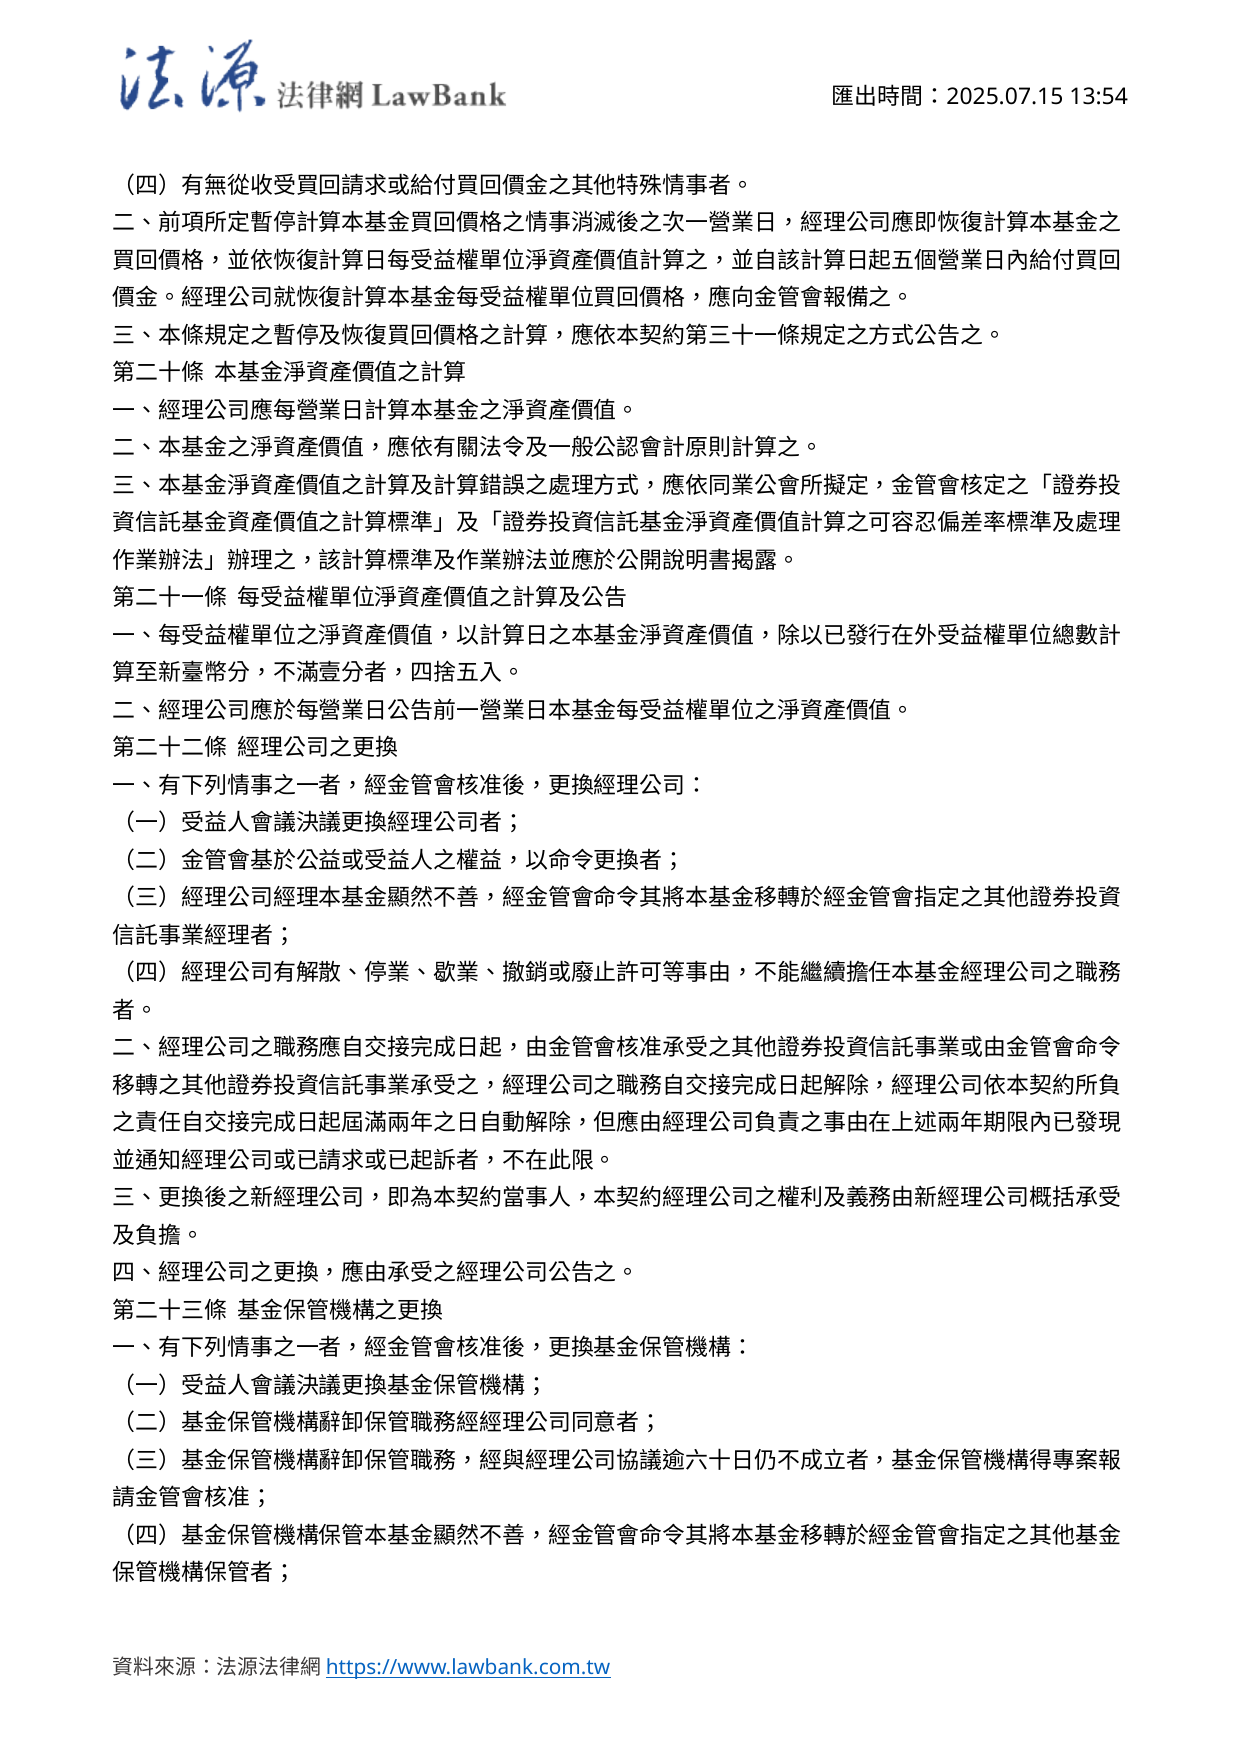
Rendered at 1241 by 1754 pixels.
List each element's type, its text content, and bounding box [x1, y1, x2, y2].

text （二）金管會基於公益或受益人之權益，以命令更換者； [112, 839, 1128, 877]
text 一、每受益權單位之淨資產價值，以計算日之本基金淨資產價值，除以已發行在外受益權單位總數計算至新臺幣分，不滿壹分者，四捨五入。 [112, 614, 1128, 689]
text 第二十三條 基金保管機構之更換 [112, 1289, 1128, 1327]
text 第二十一條 每受益權單位淨資產價值之計算及公告 [112, 577, 1128, 614]
text 四、經理公司之更換，應由承受之經理公司公告之。 [112, 1252, 1128, 1289]
text （二）基金保管機構辭卸保管職務經經理公司同意者； [112, 1402, 1128, 1439]
text 二、經理公司之職務應自交接完成日起，由金管會核准承受之其他證券投資信託事業或由金管會命令移轉之其他證券投資信託事業承受之，經理公司之職務自交接完成日起解除，經理公司依本契約所負之責任自交接完成日起屆滿兩年之日自動解除，但應由經理公司負責之事由在上述兩年期限內已發現並通知經理公司或已請求或已起訴者，不在此限。 [112, 1027, 1128, 1177]
text （四）經理公司有解散、停業、歇業、撤銷或廢止許可等事由，不能繼續擔任本基金經理公司之職務者。 [112, 952, 1128, 1027]
text 二、本基金之淨資產價值，應依有關法令及一般公認會計原則計算之。 [112, 427, 1128, 464]
text 三、更換後之新經理公司，即為本契約當事人，本契約經理公司之權利及義務由新經理公司概括承受及負擔。 [112, 1177, 1128, 1252]
text （一）受益人會議決議更換基金保管機構； [112, 1364, 1128, 1402]
text 二、經理公司應於每營業日公告前一營業日本基金每受益權單位之淨資產價值。 [112, 689, 1128, 727]
text （四）基金保管機構保管本基金顯然不善，經金管會命令其將本基金移轉於經金管會指定之其他基金保管機構保管者； [112, 1514, 1128, 1589]
text （四）有無從收受買回請求或給付買回價金之其他特殊情事者。 [112, 164, 1128, 202]
text （三）經理公司經理本基金顯然不善，經金管會命令其將本基金移轉於經金管會指定之其他證券投資信託事業經理者； [112, 877, 1128, 952]
text 第二十二條 經理公司之更換 [112, 727, 1128, 764]
text 三、本條規定之暫停及恢復買回價格之計算，應依本契約第三十一條規定之方式公告之。 [112, 314, 1128, 352]
text 第二十條 本基金淨資產價值之計算 [112, 352, 1128, 389]
text 一、經理公司應每營業日計算本基金之淨資產價值。 [112, 389, 1128, 427]
text 二、前項所定暫停計算本基金買回價格之情事消滅後之次一營業日，經理公司應即恢復計算本基金之買回價格，並依恢復計算日每受益權單位淨資產價值計算之，並自該計算日起五個營業日內給付買回價金。經理公司就恢復計算本基金每受益權單位買回價格，應向金管會報備之。 [112, 202, 1128, 314]
picture [120, 39, 507, 116]
text （三）基金保管機構辭卸保管職務，經與經理公司協議逾六十日仍不成立者，基金保管機構得專案報請金管會核准； [112, 1439, 1128, 1514]
text 一、有下列情事之一者，經金管會核准後，更換經理公司： [112, 764, 1128, 802]
text （一）受益人會議決議更換經理公司者； [112, 802, 1128, 839]
text 一、有下列情事之一者，經金管會核准後，更換基金保管機構： [112, 1327, 1128, 1364]
text 三、本基金淨資產價值之計算及計算錯誤之處理方式，應依同業公會所擬定，金管會核定之「證券投資信託基金資產價值之計算標準」及「證券投資信託基金淨資產價值計算之可容忍偏差率標準及處理作業辦法」辦理之，該計算標準及作業辦法並應於公開說明書揭露。 [112, 464, 1128, 577]
